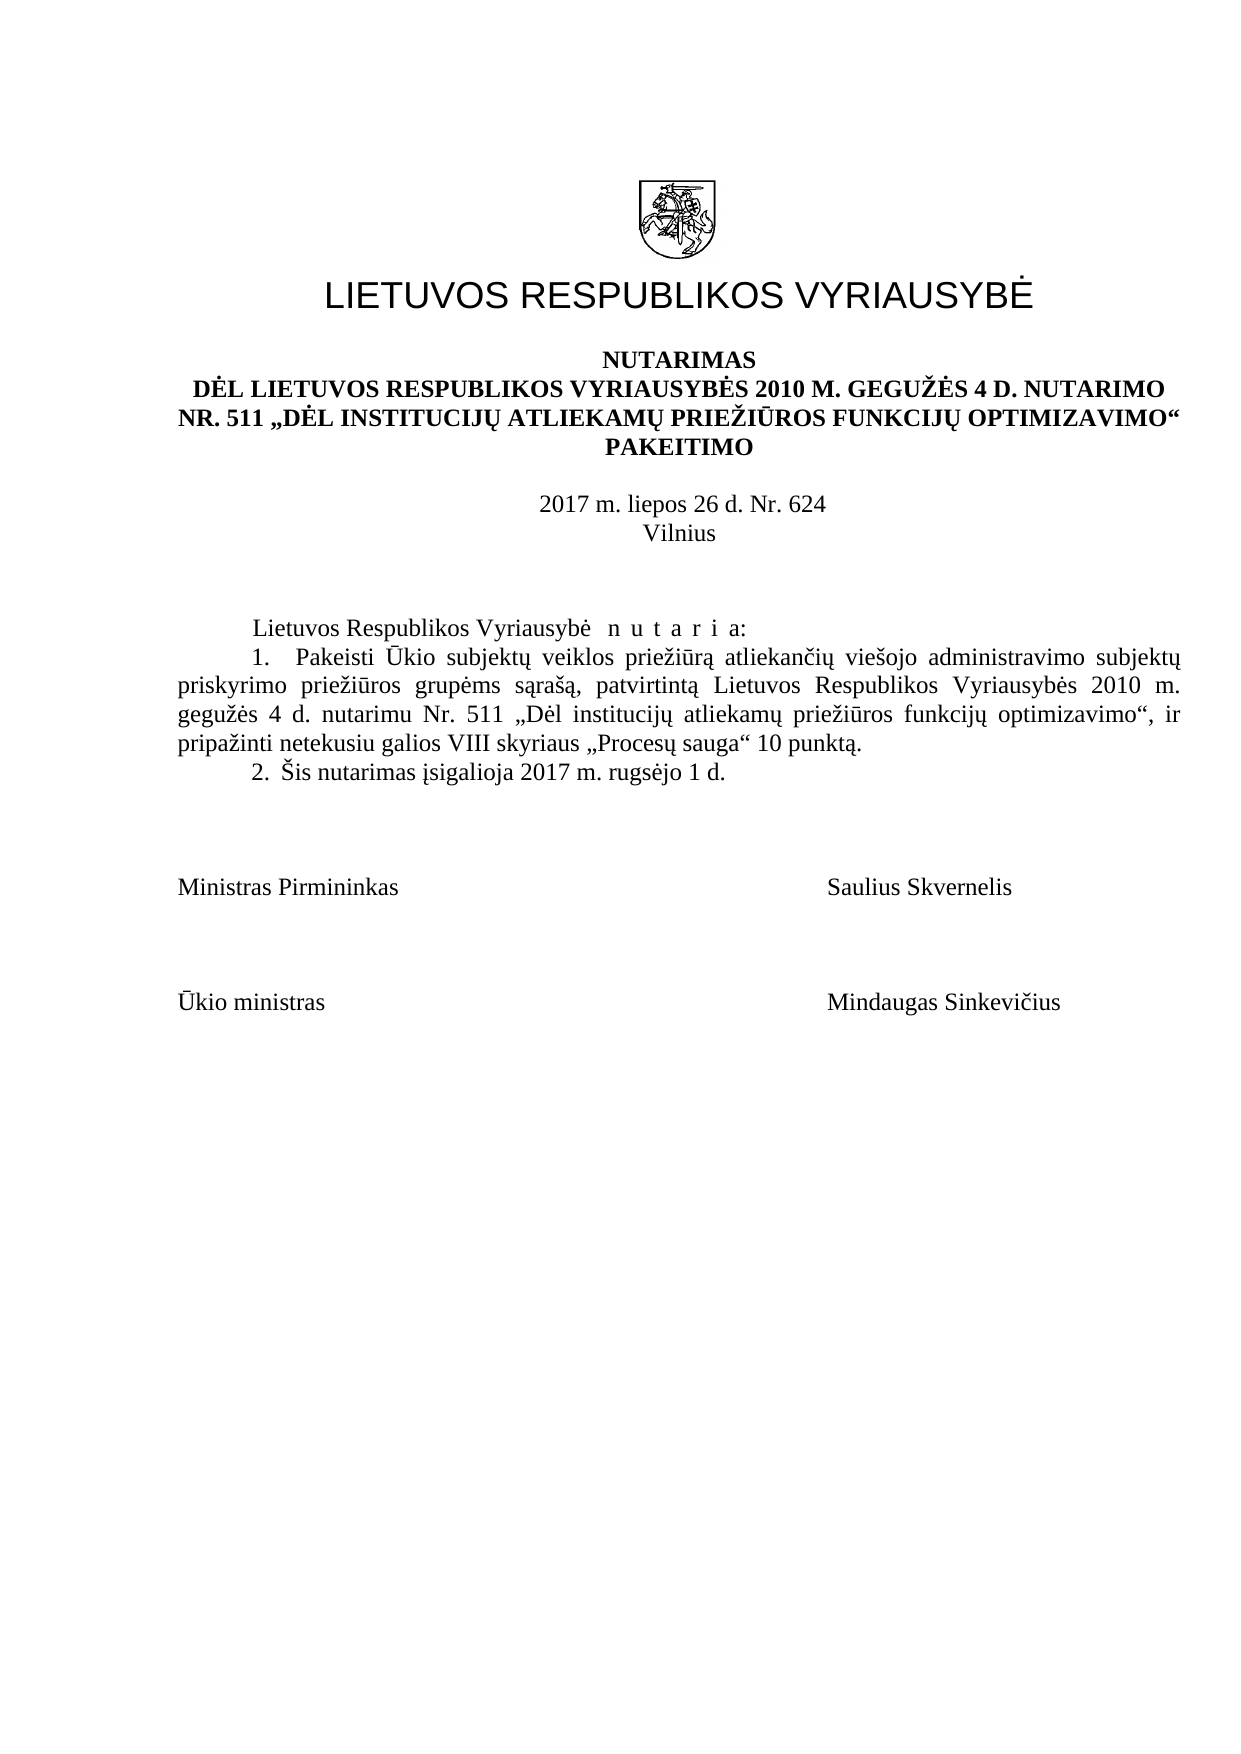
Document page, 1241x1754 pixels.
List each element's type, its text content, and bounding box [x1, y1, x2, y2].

text nutarimas [177, 345, 1181, 374]
text Ūkio ministras Mindaugas Sinkevičius [177, 987, 1181, 1015]
text DĖL LIETUVOS RESPUBLIKOS VYRIAUSYBĖS 2010 M. GEGUŽĖS 4 D. NUTARIMO NR. 511 „DĖL INSTITUCIJŲ ATLIEKAMŲ PRIEŽIŪROS FUNKCIJŲ OPTIMIZAVIMO“ PAKEITIMO [177, 374, 1181, 460]
text 1. Pakeisti Ūkio subjektų veiklos priežiūrą atliekančių viešojo administravimo subjektų priskyrimo priežiūros grupėms sąrašą, patvirtintą Lietuvos Respublikos Vyriausybės 2010 m. gegužės 4 d. nutarimu Nr. 511 „Dėl institucijų atliekamų priežiūros funkcijų optimizavimo“, ir pripažinti netekusiu galios VIII skyriaus „Procesų sauga“ 10 punktą. [177, 642, 1181, 757]
text Lietuvos Respublikos Vyriausybė nutaria: [177, 604, 1181, 642]
text Vilnius [177, 518, 1181, 547]
text Lietuvos Respublikos Vyriausybė [177, 273, 1181, 317]
text Ministras Pirmininkas Saulius Skvernelis [177, 872, 1181, 900]
text 2. Šis nutarimas įsigalioja 2017 m. rugsėjo 1 d. [177, 757, 1181, 785]
text 2017 m. liepos 26 d. Nr. 624 [177, 489, 1181, 518]
